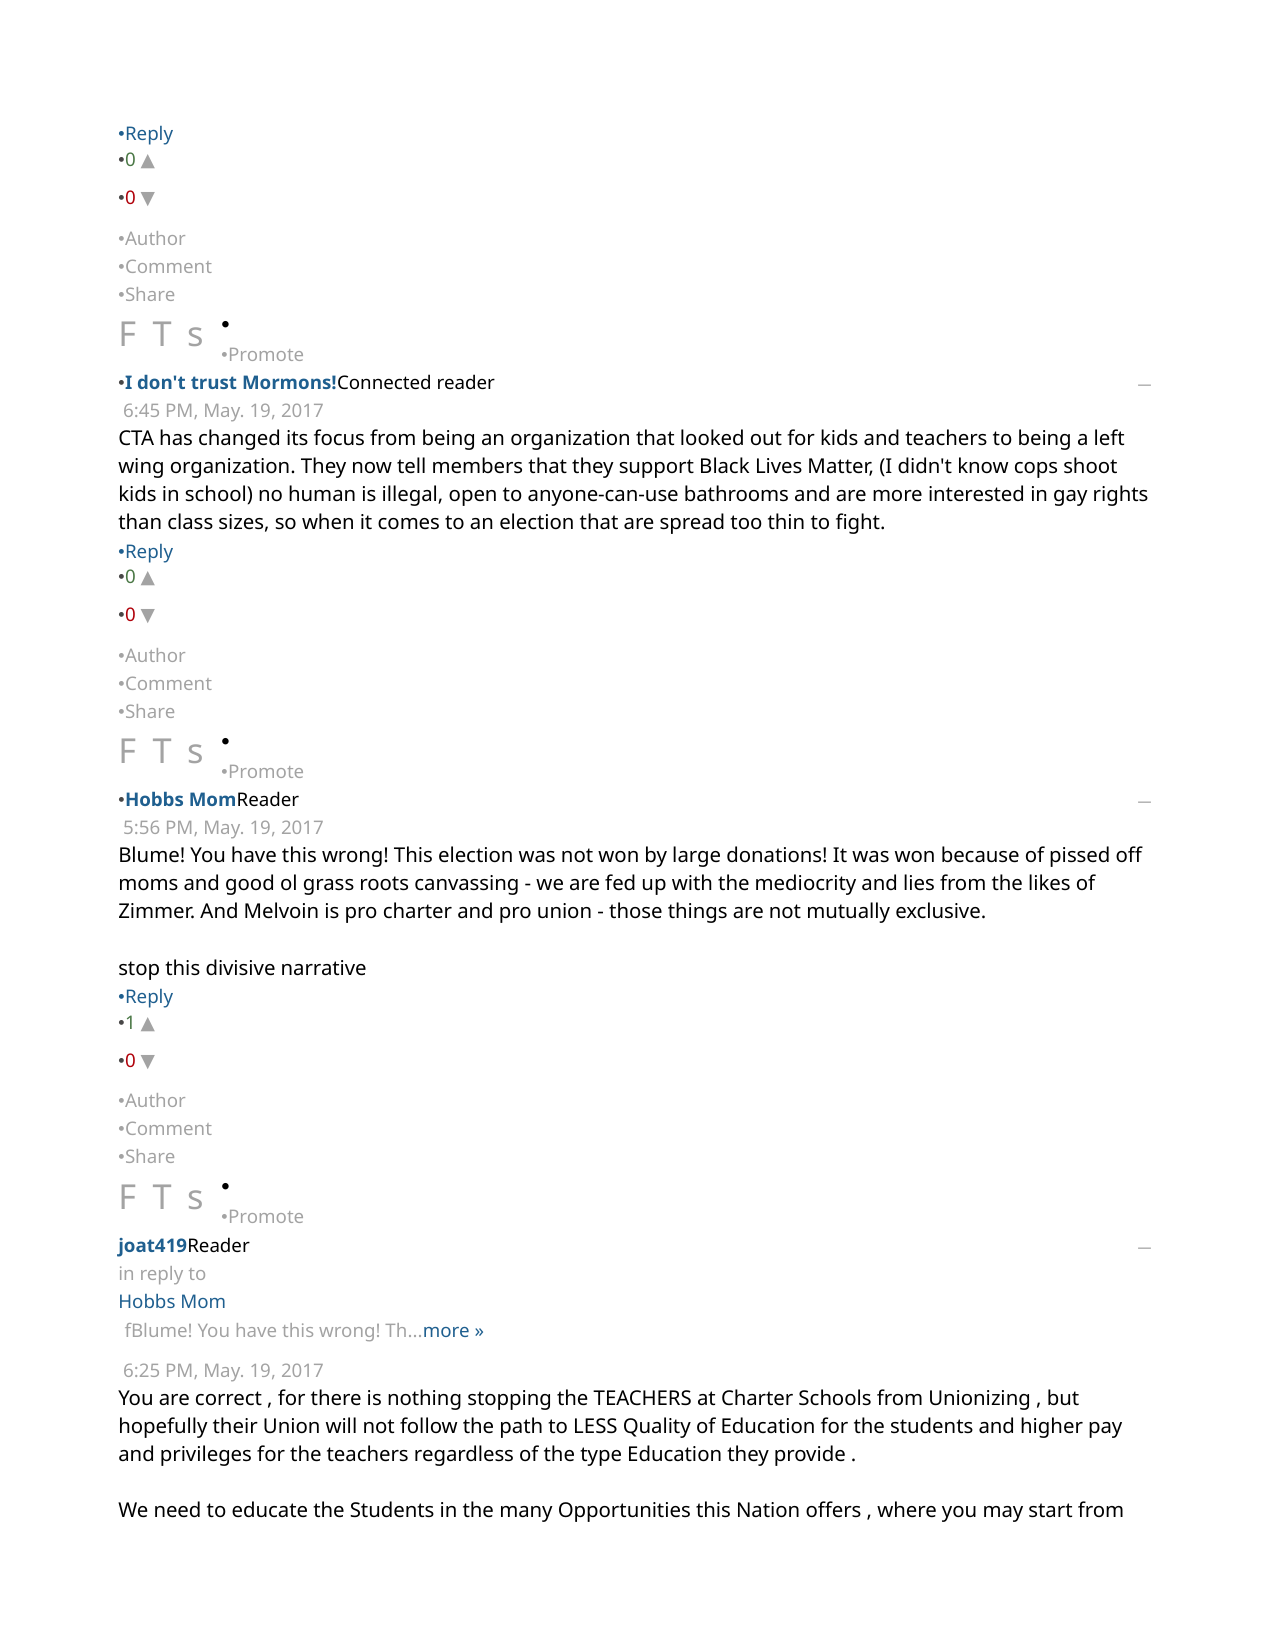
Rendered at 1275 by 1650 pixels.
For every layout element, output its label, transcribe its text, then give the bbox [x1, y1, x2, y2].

list joat419Reader [118, 1229, 1149, 1257]
list Author [118, 222, 1157, 250]
list 6:45 PM, May. 19, 2017 [123, 395, 1149, 423]
list 0 ▼ [118, 184, 1133, 210]
list F [118, 727, 152, 774]
list Reply [118, 981, 1152, 1009]
list CTA has changed its focus from being an organization that looked out for kids and teachers to being a left wing organization. They now tell members that they support Black Lives Matter, (I didn't know cops shoot kids in school) no human is illegal, open to anyone-can-use bathrooms and are more interested in gay rights than class sizes, so when it comes to an election that are spread too thin to fight. [118, 423, 1157, 535]
list Comment [118, 668, 1157, 696]
list s [187, 310, 221, 357]
list You are correct , for there is nothing stopping the TEACHERS at Charter Schools from Unionizing , but hopefully their Union will not follow the path to LESS Quality of Education for the students and higher pay and privileges for the teachers regardless of the type Education they provide . We need to educate the Students in the many Opportunities this Nation offers , where you may start from [118, 1383, 1157, 1524]
list Hobbs MomReader [118, 784, 1149, 812]
list 0 ▼ [118, 602, 1133, 627]
list Comment [118, 250, 1157, 278]
list T [152, 310, 187, 357]
list Reply [118, 118, 1152, 146]
list Promote [118, 1201, 1157, 1229]
list Author [118, 639, 1157, 668]
list 1 ▲ [118, 1009, 1157, 1034]
list 5:56 PM, May. 19, 2017 [123, 812, 1149, 840]
list Reply [118, 535, 1152, 563]
list Promote [118, 338, 1157, 367]
list 0 ▲ [118, 146, 1157, 172]
list F [118, 310, 152, 357]
list I don't trust Mormons!Connected reader [118, 367, 1149, 395]
list Share [118, 1141, 1157, 1169]
list s [187, 727, 221, 774]
list Promote [118, 756, 1157, 784]
list ‒ [1138, 368, 1157, 397]
list 0 ▼ [118, 1047, 1133, 1072]
list s [187, 1172, 221, 1219]
list ‒ [1138, 1231, 1157, 1260]
list fBlume! You have this wrong! Th...more » [124, 1317, 1157, 1342]
list 0 ▲ [118, 563, 1157, 589]
list Hobbs Mom [118, 1286, 1149, 1314]
list Share [118, 278, 1157, 307]
list Blume! You have this wrong! This election was not won by large donations! It was won because of pissed off moms and good ol grass roots canvassing - we are fed up with the mediocrity and lies from the likes of Zimmer. And Melvoin is pro charter and pro union - those things are not mutually exclusive. stop this divisive narrative [118, 840, 1157, 981]
list in reply to [118, 1257, 1157, 1286]
list 6:25 PM, May. 19, 2017 [123, 1355, 1149, 1383]
list ‒ [1138, 786, 1157, 814]
list T [152, 727, 187, 774]
list Share [118, 696, 1157, 724]
list Author [118, 1085, 1157, 1113]
list F [118, 1172, 152, 1219]
list T [152, 1172, 187, 1219]
list Comment [118, 1113, 1157, 1141]
